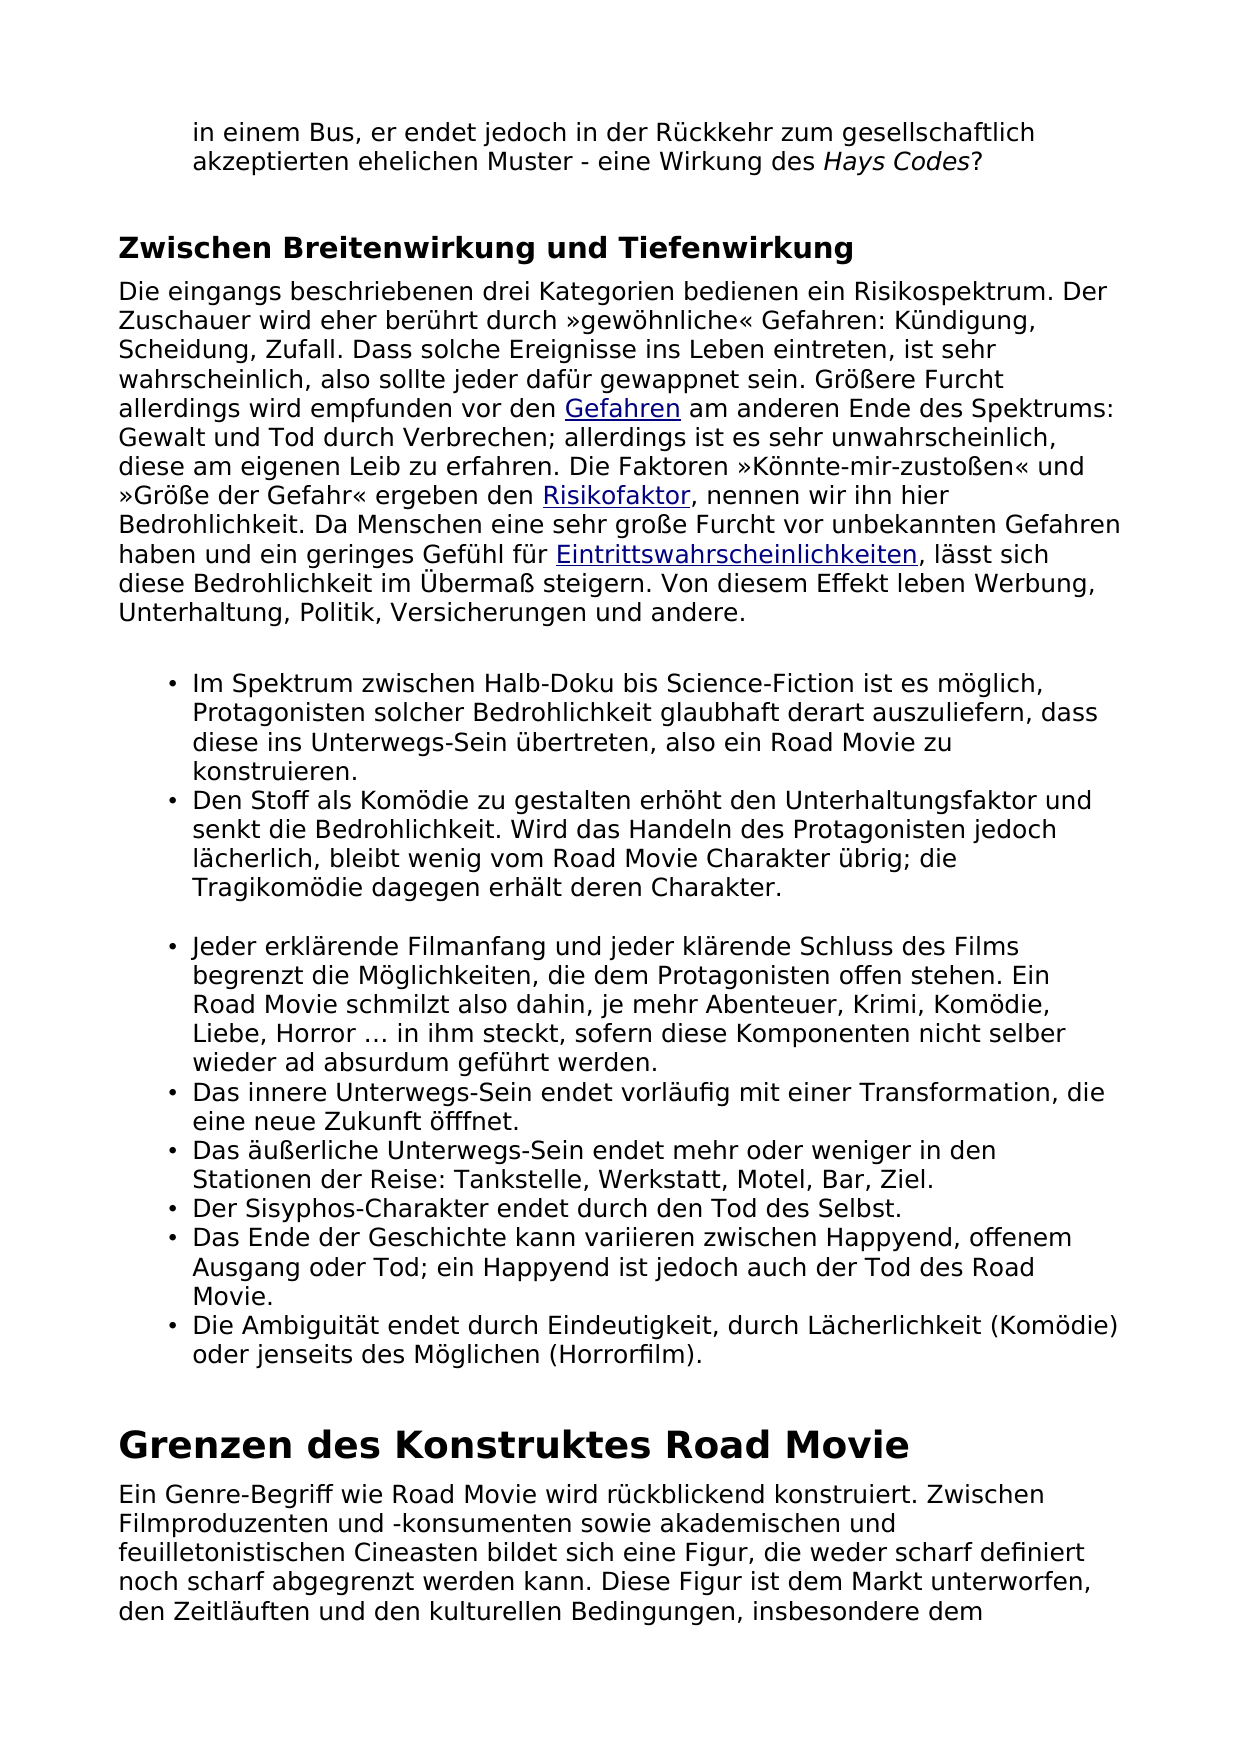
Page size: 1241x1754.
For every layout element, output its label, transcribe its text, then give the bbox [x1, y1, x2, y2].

list Der Sisyphos-Charakter endet durch den Tod des Selbst. [177, 1194, 1122, 1223]
text Die eingangs beschriebenen drei Kategorien bedienen ein Risikospektrum. Der Zuschauer wird eher berührt durch »gewöhnliche« Gefahren: Kündigung, Scheidung, Zufall. Dass solche Ereignisse ins Leben eintreten, ist sehr wahrscheinlich, also sollte jeder dafür gewappnet sein. Größere Furcht allerdings wird empfunden vor den Gefahren am anderen Ende des Spektrums: Gewalt und Tod durch Verbrechen; allerdings ist es sehr unwahrscheinlich, diese am eigenen Leib zu erfahren. Die Faktoren »Könnte-mir-zustoßen« und »Größe der Gefahr« ergeben den Risikofaktor, nennen wir ihn hier Bedrohlichkeit. Da Menschen eine sehr große Furcht vor unbekannten Gefahren haben und ein geringes Gefühl für Eintrittswahrscheinlichkeiten, lässt sich diese Bedrohlichkeit im Übermaß steigern. Von diesem Effekt leben Werbung, Unterhaltung, Politik, Versicherungen und andere. [118, 277, 1122, 627]
list Die Ambiguität endet durch Eindeutigkeit, durch Lächerlichkeit (Komödie) oder jenseits des Möglichen (Horrorfilm). [177, 1311, 1122, 1369]
text Ein Genre-Begriff wie Road Movie wird rückblickend konstruiert. Zwischen Filmproduzenten und -konsumenten sowie akademischen und feuilletonistischen Cineasten bildet sich eine Figur, die weder scharf definiert noch scharf abgegrenzt werden kann. Diese Figur ist dem Markt unterworfen, den Zeitläuften und den kulturellen Bedingungen, insbesondere dem [118, 1480, 1122, 1626]
subtitle Grenzen des Konstruktes Road Movie [118, 1424, 1122, 1467]
list Im Spektrum zwischen Halb-Doku bis Science-Fiction ist es möglich, Protagonisten solcher Bedrohlichkeit glaubhaft derart auszuliefern, dass diese ins Unterwegs-Sein übertreten, also ein Road Movie zu konstruieren. [177, 669, 1122, 786]
list Jeder erklärende Filmanfang und jeder klärende Schluss des Films begrenzt die Möglichkeiten, die dem Protagonisten offen stehen. Ein Road Movie schmilzt also dahin, je mehr Abenteuer, Krimi, Komödie, Liebe, Horror … in ihm steckt, sofern diese Komponenten nicht selber wieder ad absurdum geführt werden. [177, 932, 1122, 1078]
list Den Stoff als Komödie zu gestalten erhöht den Unterhaltungsfaktor und senkt die Bedrohlichkeit. Wird das Handeln des Protagonisten jedoch lächerlich, bleibt wenig vom Road Movie Charakter übrig; die Tragikomödie dagegen erhält deren Charakter. [177, 786, 1122, 932]
subtitle Zwischen Breitenwirkung und Tiefenwirkung [118, 231, 1122, 265]
list Das innere Unterwegs-Sein endet vorläufig mit einer Transformation, die eine neue Zukunft öfffnet. [177, 1078, 1122, 1136]
list in einem Bus, er endet jedoch in der Rückkehr zum gesellschaftlich akzeptierten ehelichen Muster - eine Wirkung des Hays Codes? [177, 118, 1122, 176]
list Das Ende der Geschichte kann variieren zwischen Happyend, offenem Ausgang oder Tod; ein Happyend ist jedoch auch der Tod des Road Movie. [177, 1223, 1122, 1311]
list Das äußerliche Unterwegs-Sein endet mehr oder weniger in den Stationen der Reise: Tankstelle, Werkstatt, Motel, Bar, Ziel. [177, 1136, 1122, 1194]
